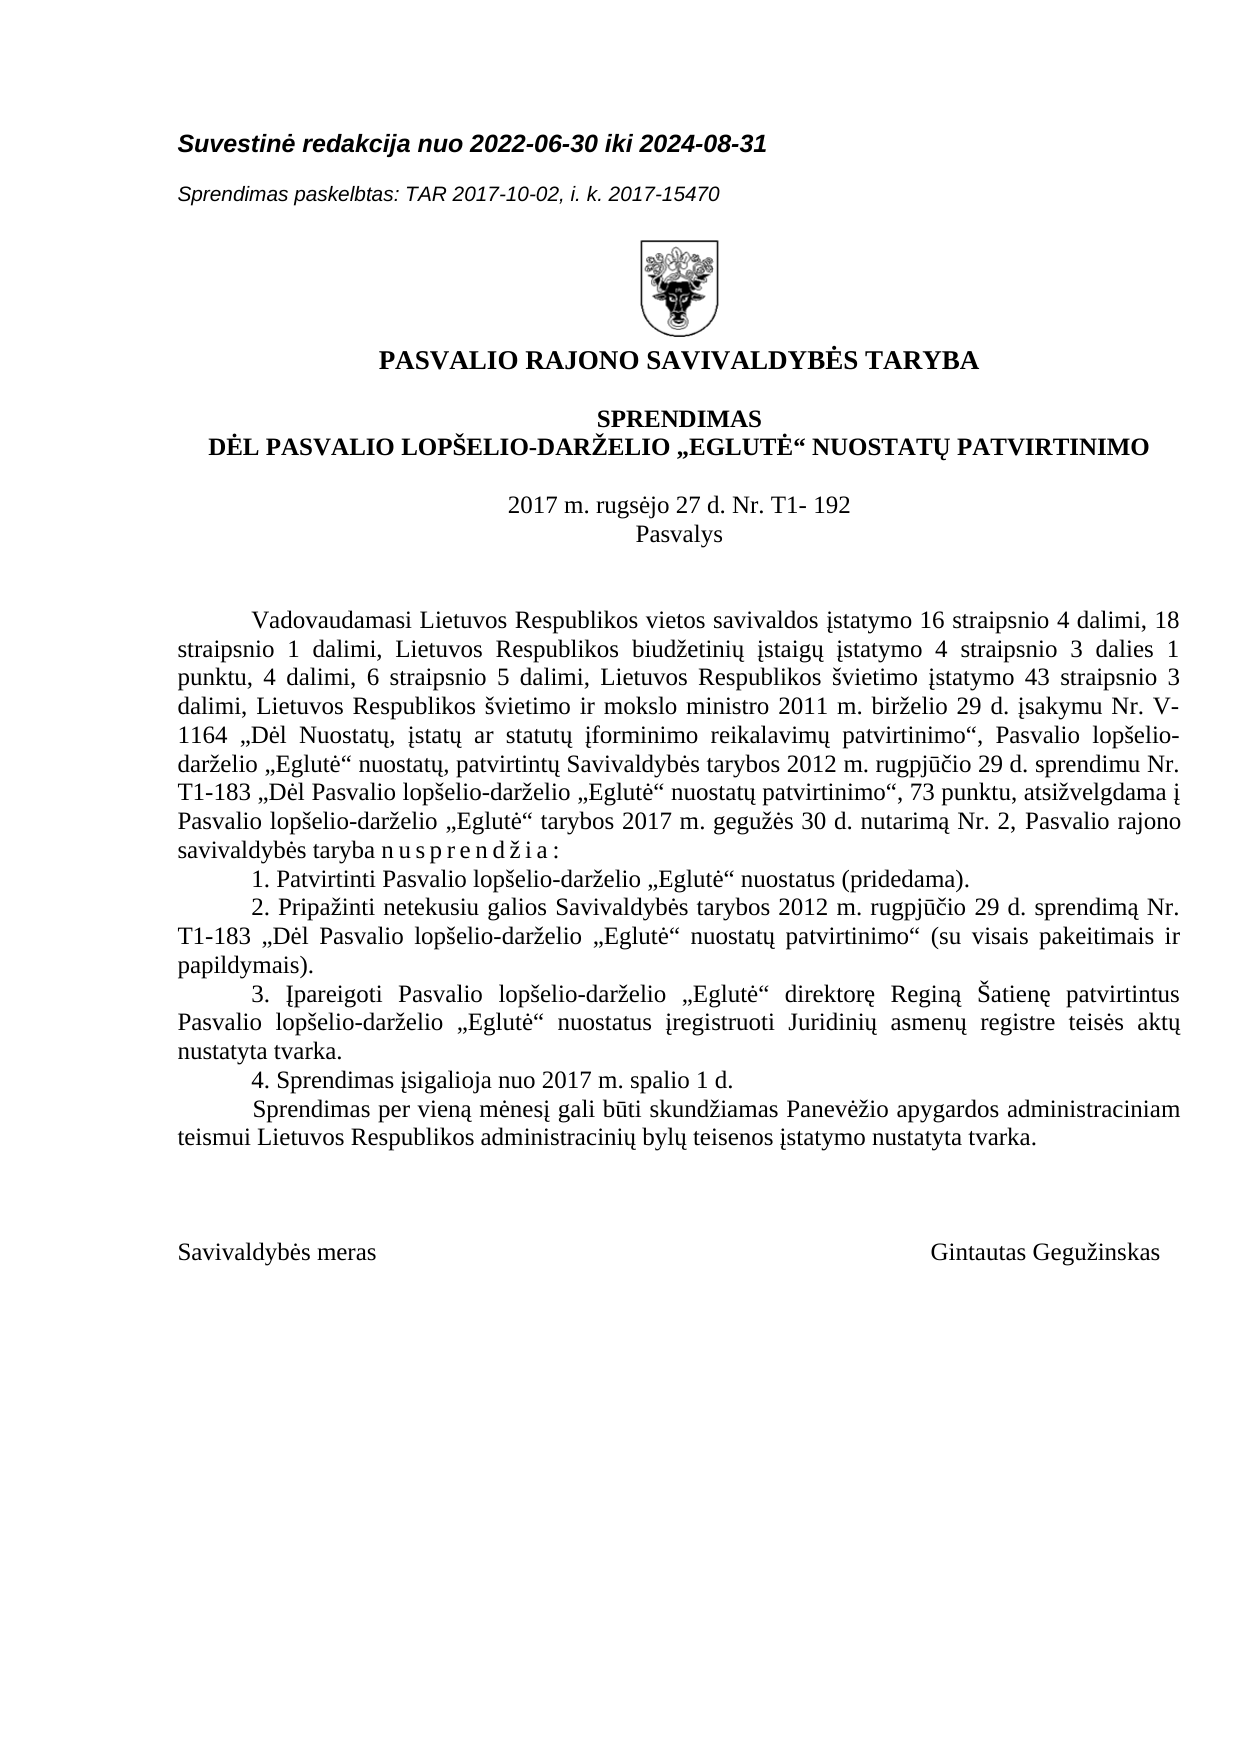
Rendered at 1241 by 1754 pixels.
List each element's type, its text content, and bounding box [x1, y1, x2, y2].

text 3. Įpareigoti Pasvalio lopšelio-darželio „Eglutė“ direktorę Reginą Šatienę patvirtintus Pasvalio lopšelio-darželio „Eglutė“ nuostatus įregistruoti Juridinių asmenų registre teisės aktų nustatyta tvarka. [177, 979, 1181, 1065]
text Pasvalys [177, 519, 1181, 547]
text 2017 m. rugsėjo 27 d. Nr. T1- 192 [177, 490, 1181, 519]
text Sprendimas [177, 404, 1181, 432]
text Savivaldybės meras Gintautas Gegužinskas [177, 1237, 1181, 1266]
text Sprendimas per vieną mėnesį gali būti skundžiamas Panevėžio apygardos administraciniam teismui Lietuvos Respublikos administracinių bylų teisenos įstatymo nustatyta tvarka. [177, 1094, 1181, 1151]
text Sprendimas paskelbtas: TAR 2017-10-02, i. k. 2017-15470 [177, 182, 1181, 206]
text Pasvalio rajono savivaldybės taryba [177, 344, 1181, 375]
text Suvestinė redakcija nuo 2022-06-30 iki 2024-08-31 [177, 129, 1181, 158]
text 2. Pripažinti netekusiu galios Savivaldybės tarybos 2012 m. rugpjūčio 29 d. sprendimą Nr. T1-183 „Dėl Pasvalio lopšelio-darželio „Eglutė“ nuostatų patvirtinimo“ (su visais pakeitimais ir papildymais). [177, 892, 1181, 979]
text 1. Patvirtinti Pasvalio lopšelio-darželio „Eglutė“ nuostatus (pridedama). [177, 864, 1181, 892]
text Dėl PASVALIO LOPŠELIO-DARŽELIO „EGLUTĖ“ NUOSTATŲ PATVIRTINIMO [177, 432, 1181, 461]
text 4. Sprendimas įsigalioja nuo 2017 m. spalio 1 d. [177, 1065, 1181, 1094]
text Vadovaudamasi Lietuvos Respublikos vietos savivaldos įstatymo 16 straipsnio 4 dalimi, 18 straipsnio 1 dalimi, Lietuvos Respublikos biudžetinių įstaigų įstatymo 4 straipsnio 3 dalies 1 punktu, 4 dalimi, 6 straipsnio 5 dalimi, Lietuvos Respublikos švietimo įstatymo 43 straipsnio 3 dalimi, Lietuvos Respublikos švietimo ir mokslo ministro 2011 m. birželio 29 d. įsakymu Nr. V-1164 „Dėl Nuostatų, įstatų ar statutų įforminimo reikalavimų patvirtinimo“, Pasvalio lopšelio-darželio „Eglutė“ nuostatų, patvirtintų Savivaldybės tarybos 2012 m. rugpjūčio 29 d. sprendimu Nr. T1-183 „Dėl Pasvalio lopšelio-darželio „Eglutė“ nuostatų patvirtinimo“, 73 punktu, atsižvelgdama į Pasvalio lopšelio-darželio „Eglutė“ tarybos 2017 m. gegužės 30 d. nutarimą Nr. 2, Pasvalio rajono savivaldybės taryba nusprendžia: [177, 605, 1181, 864]
